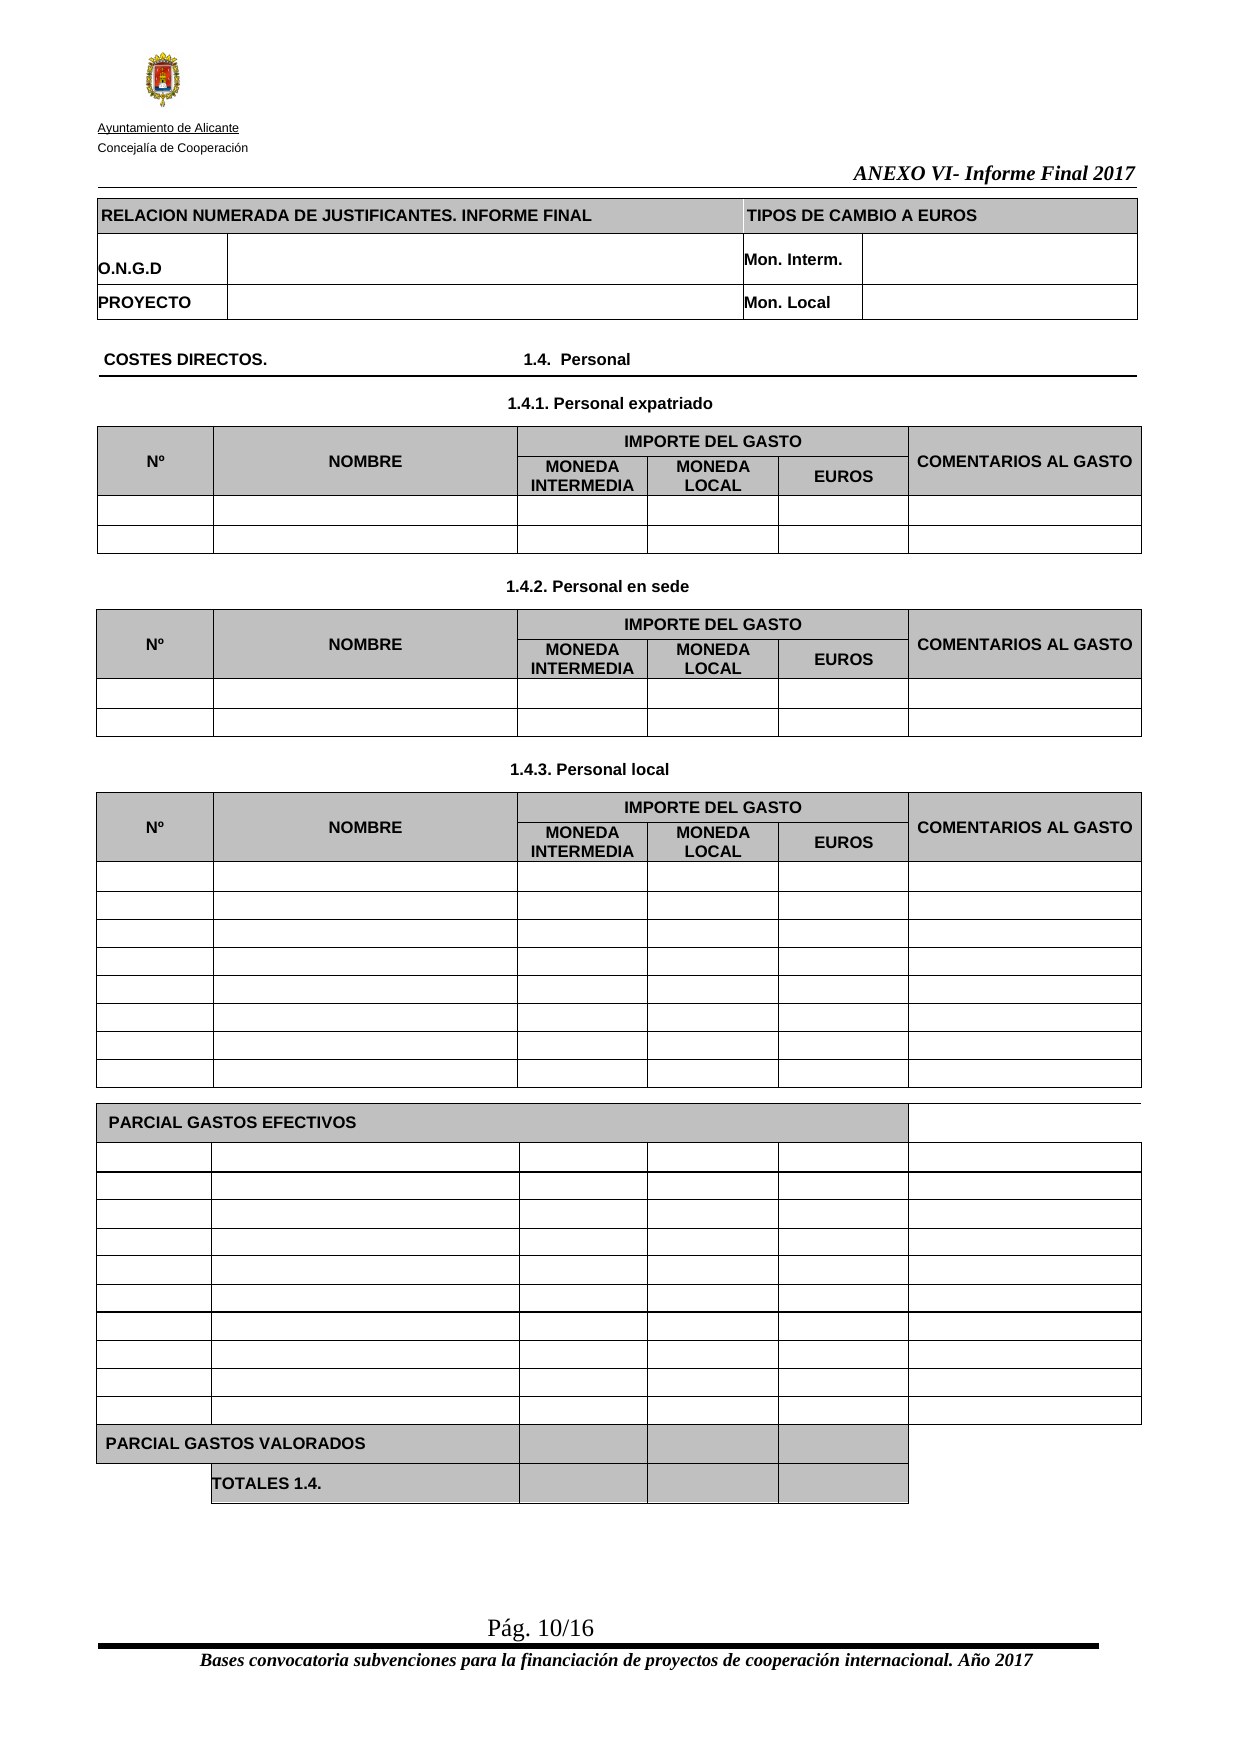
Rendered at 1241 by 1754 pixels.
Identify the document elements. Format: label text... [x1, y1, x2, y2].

table_header [909, 1104, 1141, 1142]
table_cell [648, 1397, 778, 1423]
table_header COMENTARIOS AL GASTO [909, 793, 1141, 861]
table_cell [97, 1004, 213, 1031]
table_cell O.N.G.D [98, 234, 227, 284]
table_cell [779, 1229, 908, 1255]
table_cell [909, 1060, 1141, 1087]
table_cell [97, 1060, 213, 1087]
table_cell [648, 976, 778, 1003]
table_cell [97, 1341, 211, 1367]
table_cell 1.4.1. Personal expatriado [98, 375, 1138, 419]
table_cell [212, 1313, 519, 1339]
table_cell [909, 1229, 1141, 1255]
table_cell [212, 1200, 519, 1227]
table_cell [648, 1285, 778, 1311]
table_cell [97, 1256, 211, 1283]
table_cell [214, 679, 517, 708]
table_cell [520, 1313, 647, 1339]
table_cell [779, 709, 908, 736]
picture [143, 51, 183, 109]
table_cell [779, 1256, 908, 1283]
table_cell 1.4. Personal [518, 320, 1138, 374]
table_cell [648, 862, 778, 891]
table_cell [97, 709, 213, 736]
table_cell [214, 862, 517, 891]
table_header NOMBRE [214, 610, 517, 678]
table_header IMPORTE DEL GASTO [518, 793, 908, 822]
table_cell MONEDA INTERMEDIA [518, 640, 647, 678]
table_cell [779, 1397, 908, 1423]
table_cell [97, 1397, 211, 1423]
table_cell [909, 892, 1141, 919]
table_cell [96, 1464, 211, 1502]
table_header Nº [97, 793, 213, 861]
table_cell COSTES DIRECTOS. [98, 320, 517, 374]
table_cell [518, 1032, 647, 1059]
table_cell [97, 1369, 211, 1396]
table_cell [779, 1060, 908, 1087]
table_cell [97, 920, 213, 947]
table_cell [909, 976, 1141, 1003]
table_cell [518, 948, 647, 975]
table_header COMENTARIOS AL GASTO [909, 610, 1141, 678]
table_cell [909, 1463, 1141, 1502]
table_header NOMBRE [214, 427, 517, 495]
table_cell [97, 1285, 211, 1311]
table_cell [909, 709, 1141, 736]
table_cell [648, 1369, 778, 1396]
table_cell [648, 526, 778, 553]
table_cell [779, 1464, 908, 1502]
table_cell [212, 1143, 519, 1171]
table_header IMPORTE DEL GASTO [518, 427, 908, 456]
table_cell [97, 862, 213, 891]
table_cell [648, 1341, 778, 1367]
table_cell [863, 285, 1137, 319]
table_cell [909, 1256, 1141, 1283]
table_cell [518, 496, 647, 524]
table_cell [97, 1313, 211, 1339]
table_cell [214, 920, 517, 947]
table_cell [212, 1369, 519, 1396]
table_cell [520, 1425, 647, 1463]
table_cell [520, 1143, 647, 1171]
table_header 1.4.3. Personal local [94, 744, 1142, 785]
table_cell [648, 496, 778, 524]
table_cell MONEDA INTERMEDIA [518, 457, 647, 495]
table_cell [909, 1285, 1141, 1311]
table_cell [518, 1060, 647, 1087]
table_cell [779, 948, 908, 975]
table_cell [909, 1341, 1141, 1367]
table_cell [97, 1032, 213, 1059]
table_header Nº [98, 427, 213, 495]
table_cell [648, 1313, 778, 1339]
table_cell [97, 1173, 211, 1199]
table_header TIPOS DE CAMBIO A EUROS [744, 199, 1137, 233]
table_cell [648, 1256, 778, 1283]
table_cell [212, 1341, 519, 1367]
table_cell [909, 948, 1141, 975]
table_cell [909, 1425, 1141, 1463]
table_cell [212, 1173, 519, 1199]
table_header RELACION NUMERADA DE JUSTIFICANTES. INFORME FINAL [98, 199, 743, 233]
table_cell [909, 920, 1141, 947]
table_cell [520, 1397, 647, 1423]
table_header [519, 1104, 647, 1142]
table_cell EUROS [779, 457, 908, 495]
table_cell [648, 1229, 778, 1255]
table_cell [909, 1313, 1141, 1339]
table_cell [520, 1369, 647, 1396]
table_header [647, 1104, 779, 1142]
table_cell [214, 948, 517, 975]
table_cell [97, 948, 213, 975]
table_cell PROYECTO [98, 285, 227, 319]
table_cell [520, 1285, 647, 1311]
table_cell [648, 920, 778, 947]
table_cell [648, 1200, 778, 1227]
table_cell Mon. Local [744, 285, 862, 319]
table_cell [97, 1200, 211, 1227]
table_cell [779, 1285, 908, 1311]
table_cell [909, 1032, 1141, 1059]
table_cell [648, 892, 778, 919]
table_cell EUROS [779, 823, 908, 861]
table_cell [518, 920, 647, 947]
table_cell [214, 526, 517, 553]
table_cell [779, 1369, 908, 1396]
table_cell [214, 976, 517, 1003]
table_cell [779, 1425, 908, 1463]
table_cell [97, 1143, 211, 1171]
table_cell [228, 285, 743, 319]
table_cell [779, 1313, 908, 1339]
table_cell [97, 976, 213, 1003]
table_cell [518, 976, 647, 1003]
table_cell [909, 526, 1141, 553]
table_cell [648, 709, 778, 736]
table_cell [648, 1464, 778, 1502]
table_cell [214, 496, 517, 524]
table_cell [518, 892, 647, 919]
table_cell [518, 709, 647, 736]
table_cell [779, 862, 908, 891]
table_cell PARCIAL GASTOS VALORADOS [97, 1425, 519, 1463]
table_cell EUROS [779, 640, 908, 678]
table_cell [779, 1341, 908, 1367]
table_cell [648, 1032, 778, 1059]
table_cell MONEDA LOCAL [648, 640, 778, 678]
table_cell [214, 1032, 517, 1059]
table_cell [863, 234, 1137, 284]
table_cell [520, 1173, 647, 1199]
table_cell [909, 1143, 1141, 1171]
table_cell MONEDA LOCAL [648, 823, 778, 861]
table_cell [648, 1060, 778, 1087]
table_header PARCIAL GASTOS EFECTIVOS [97, 1104, 519, 1142]
table_cell [909, 496, 1141, 524]
table_header IMPORTE DEL GASTO [518, 610, 908, 639]
table_cell [909, 1200, 1141, 1227]
table_header COMENTARIOS AL GASTO [909, 427, 1141, 495]
table_cell [518, 862, 647, 891]
table_header 1.4.2. Personal en sede [92, 561, 1142, 602]
table_cell [214, 1004, 517, 1031]
table_cell [212, 1285, 519, 1311]
table_cell [214, 709, 517, 736]
table_cell [909, 1369, 1141, 1396]
table_cell [648, 1173, 778, 1199]
table_cell MONEDA INTERMEDIA [518, 823, 647, 861]
table_cell [779, 892, 908, 919]
table_cell [518, 1004, 647, 1031]
table_cell [779, 679, 908, 708]
table_cell [909, 1397, 1141, 1423]
table_cell [648, 1143, 778, 1171]
table_cell [520, 1256, 647, 1283]
table_cell [648, 948, 778, 975]
table_cell [97, 1229, 211, 1255]
table_cell [212, 1256, 519, 1283]
table_cell [909, 1004, 1141, 1031]
table_cell [779, 920, 908, 947]
table_cell [648, 1425, 778, 1463]
table_cell [212, 1229, 519, 1255]
table_cell [779, 1173, 908, 1199]
table_cell [98, 526, 213, 553]
table_cell [228, 234, 743, 284]
table_cell [909, 862, 1141, 891]
table_cell [212, 1397, 519, 1423]
table_cell MONEDA LOCAL [648, 457, 778, 495]
table_cell [909, 1173, 1141, 1199]
table_cell [520, 1200, 647, 1227]
table_cell [518, 679, 647, 708]
table_cell [648, 1004, 778, 1031]
table_cell [648, 679, 778, 708]
table_cell [779, 1032, 908, 1059]
table_cell [214, 1060, 517, 1087]
table_cell [520, 1464, 647, 1502]
table_cell [779, 526, 908, 553]
table_cell [779, 1004, 908, 1031]
table_header NOMBRE [214, 793, 517, 861]
table_cell [98, 496, 213, 524]
table_cell [97, 679, 213, 708]
table_cell [779, 976, 908, 1003]
table_cell [520, 1341, 647, 1367]
table_header [779, 1104, 908, 1142]
table_cell [520, 1229, 647, 1255]
table_cell [779, 1200, 908, 1227]
table_cell TOTALES 1.4. [212, 1464, 519, 1502]
table_cell [909, 679, 1141, 708]
table_header Nº [97, 610, 213, 678]
table_cell [779, 496, 908, 524]
table_cell [97, 892, 213, 919]
table_cell [518, 526, 647, 553]
table_cell Mon. Interm. [744, 234, 862, 284]
table_cell [214, 892, 517, 919]
table_cell [779, 1143, 908, 1171]
